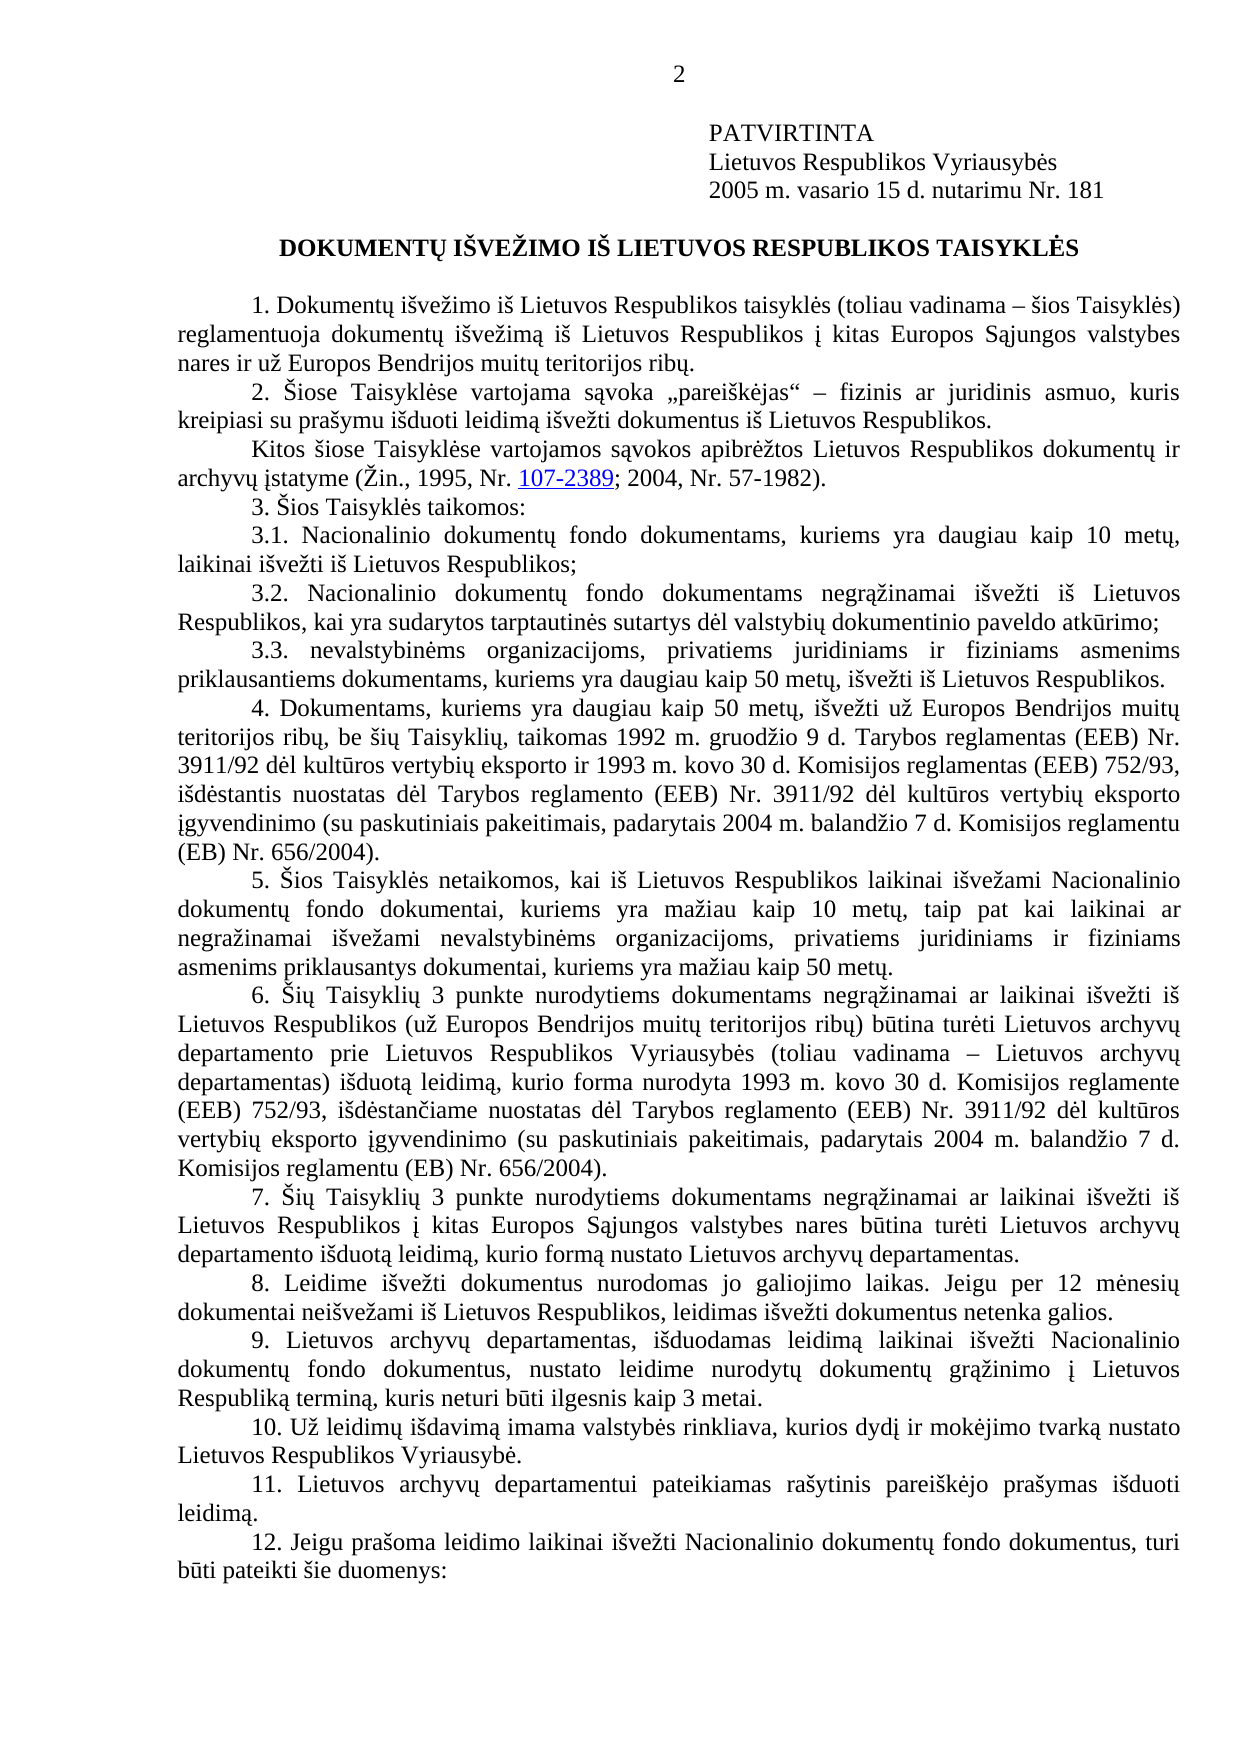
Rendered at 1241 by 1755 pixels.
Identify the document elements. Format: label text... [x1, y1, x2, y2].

text 8. Leidime išvežti dokumentus nurodomas jo galiojimo laikas. Jeigu per 12 mėnesių dokumentai neišvežami iš Lietuvos Respublikos, leidimas išvežti dokumentus netenka galios. [177, 1268, 1181, 1326]
text 3.1. Nacionalinio dokumentų fondo dokumentams, kuriems yra daugiau kaip 10 metų, laikinai išvežti iš Lietuvos Respublikos; [177, 521, 1181, 578]
text 6. Šių Taisyklių 3 punkte nurodytiems dokumentams negrąžinamai ar laikinai išvežti iš Lietuvos Respublikos (už Europos Bendrijos muitų teritorijos ribų) būtina turėti Lietuvos archyvų departamento prie Lietuvos Respublikos Vyriausybės (toliau vadinama – Lietuvos archyvų departamentas) išduotą leidimą, kurio forma nurodyta 1993 m. kovo 30 d. Komisijos reglamente (EEB) 752/93, išdėstančiame nuostatas dėl Tarybos reglamento (EEB) Nr. 3911/92 dėl kultūros vertybių eksporto įgyvendinimo (su paskutiniais pakeitimais, padarytais 2004 m. balandžio 7 d. Komisijos reglamentu (EB) Nr. 656/2004). [177, 981, 1181, 1182]
text 7. Šių Taisyklių 3 punkte nurodytiems dokumentams negrąžinamai ar laikinai išvežti iš Lietuvos Respublikos į kitas Europos Sąjungos valstybes nares būtina turėti Lietuvos archyvų departamento išduotą leidimą, kurio formą nustato Lietuvos archyvų departamentas. [177, 1182, 1181, 1268]
text 4. Dokumentams, kuriems yra daugiau kaip 50 metų, išvežti už Europos Bendrijos muitų teritorijos ribų, be šių Taisyklių, taikomas 1992 m. gruodžio 9 d. Tarybos reglamentas (EEB) Nr. 3911/92 dėl kultūros vertybių eksporto ir 1993 m. kovo 30 d. Komisijos reglamentas (EEB) 752/93, išdėstantis nuostatas dėl Tarybos reglamento (EEB) Nr. 3911/92 dėl kultūros vertybių eksporto įgyvendinimo (su paskutiniais pakeitimais, padarytais 2004 m. balandžio 7 d. Komisijos reglamentu (EB) Nr. 656/2004). [177, 693, 1181, 866]
text 3.3. nevalstybinėms organizacijoms, privatiems juridiniams ir fiziniams asmenims priklausantiems dokumentams, kuriems yra daugiau kaip 50 metų, išvežti iš Lietuvos Respublikos. [177, 636, 1181, 693]
text 3.2. Nacionalinio dokumentų fondo dokumentams negrąžinamai išvežti iš Lietuvos Respublikos, kai yra sudarytos tarptautinės sutartys dėl valstybių dokumentinio paveldo atkūrimo; [177, 578, 1181, 636]
text 9. Lietuvos archyvų departamentas, išduodamas leidimą laikinai išvežti Nacionalinio dokumentų fondo dokumentus, nustato leidime nurodytų dokumentų grąžinimo į Lietuvos Respubliką terminą, kuris neturi būti ilgesnis kaip 3 metai. [177, 1326, 1181, 1412]
text Lietuvos Respublikos Vyriausybės [177, 147, 1181, 176]
text 12. Jeigu prašoma leidimo laikinai išvežti Nacionalinio dokumentų fondo dokumentus, turi būti pateikti šie duomenys: [177, 1527, 1181, 1584]
text 2005 m. vasario 15 d. nutarimu Nr. 181 [177, 176, 1181, 204]
text DOKUMENTŲ IŠVEŽIMO IŠ LIETUVOS RESPUBLIKOS TAISYKLĖS [177, 233, 1181, 262]
text 11. Lietuvos archyvų departamentui pateikiamas rašytinis pareiškėjo prašymas išduoti leidimą. [177, 1469, 1181, 1527]
text 1. Dokumentų išvežimo iš Lietuvos Respublikos taisyklės (toliau vadinama – šios Taisyklės) reglamentuoja dokumentų išvežimą iš Lietuvos Respublikos į kitas Europos Sąjungos valstybes nares ir už Europos Bendrijos muitų teritorijos ribų. [177, 291, 1181, 377]
text 5. Šios Taisyklės netaikomos, kai iš Lietuvos Respublikos laikinai išvežami Nacionalinio dokumentų fondo dokumentai, kuriems yra mažiau kaip 10 metų, taip pat kai laikinai ar negražinamai išvežami nevalstybinėms organizacijoms, privatiems juridiniams ir fiziniams asmenims priklausantys dokumentai, kuriems yra mažiau kaip 50 metų. [177, 866, 1181, 981]
text 3. Šios Taisyklės taikomos: [177, 492, 1181, 521]
text PATVIRTINTA [177, 118, 1181, 147]
text 2. Šiose Taisyklėse vartojama sąvoka „pareiškėjas“ – fizinis ar juridinis asmuo, kuris kreipiasi su prašymu išduoti leidimą išvežti dokumentus iš Lietuvos Respublikos. [177, 377, 1181, 434]
text Kitos šiose Taisyklėse vartojamos sąvokos apibrėžtos Lietuvos Respublikos dokumentų ir archyvų įstatyme (Žin., 1995, Nr. 107-2389; 2004, Nr. 57-1982). [177, 434, 1181, 492]
text 10. Už leidimų išdavimą imama valstybės rinkliava, kurios dydį ir mokėjimo tvarką nustato Lietuvos Respublikos Vyriausybė. [177, 1412, 1181, 1469]
